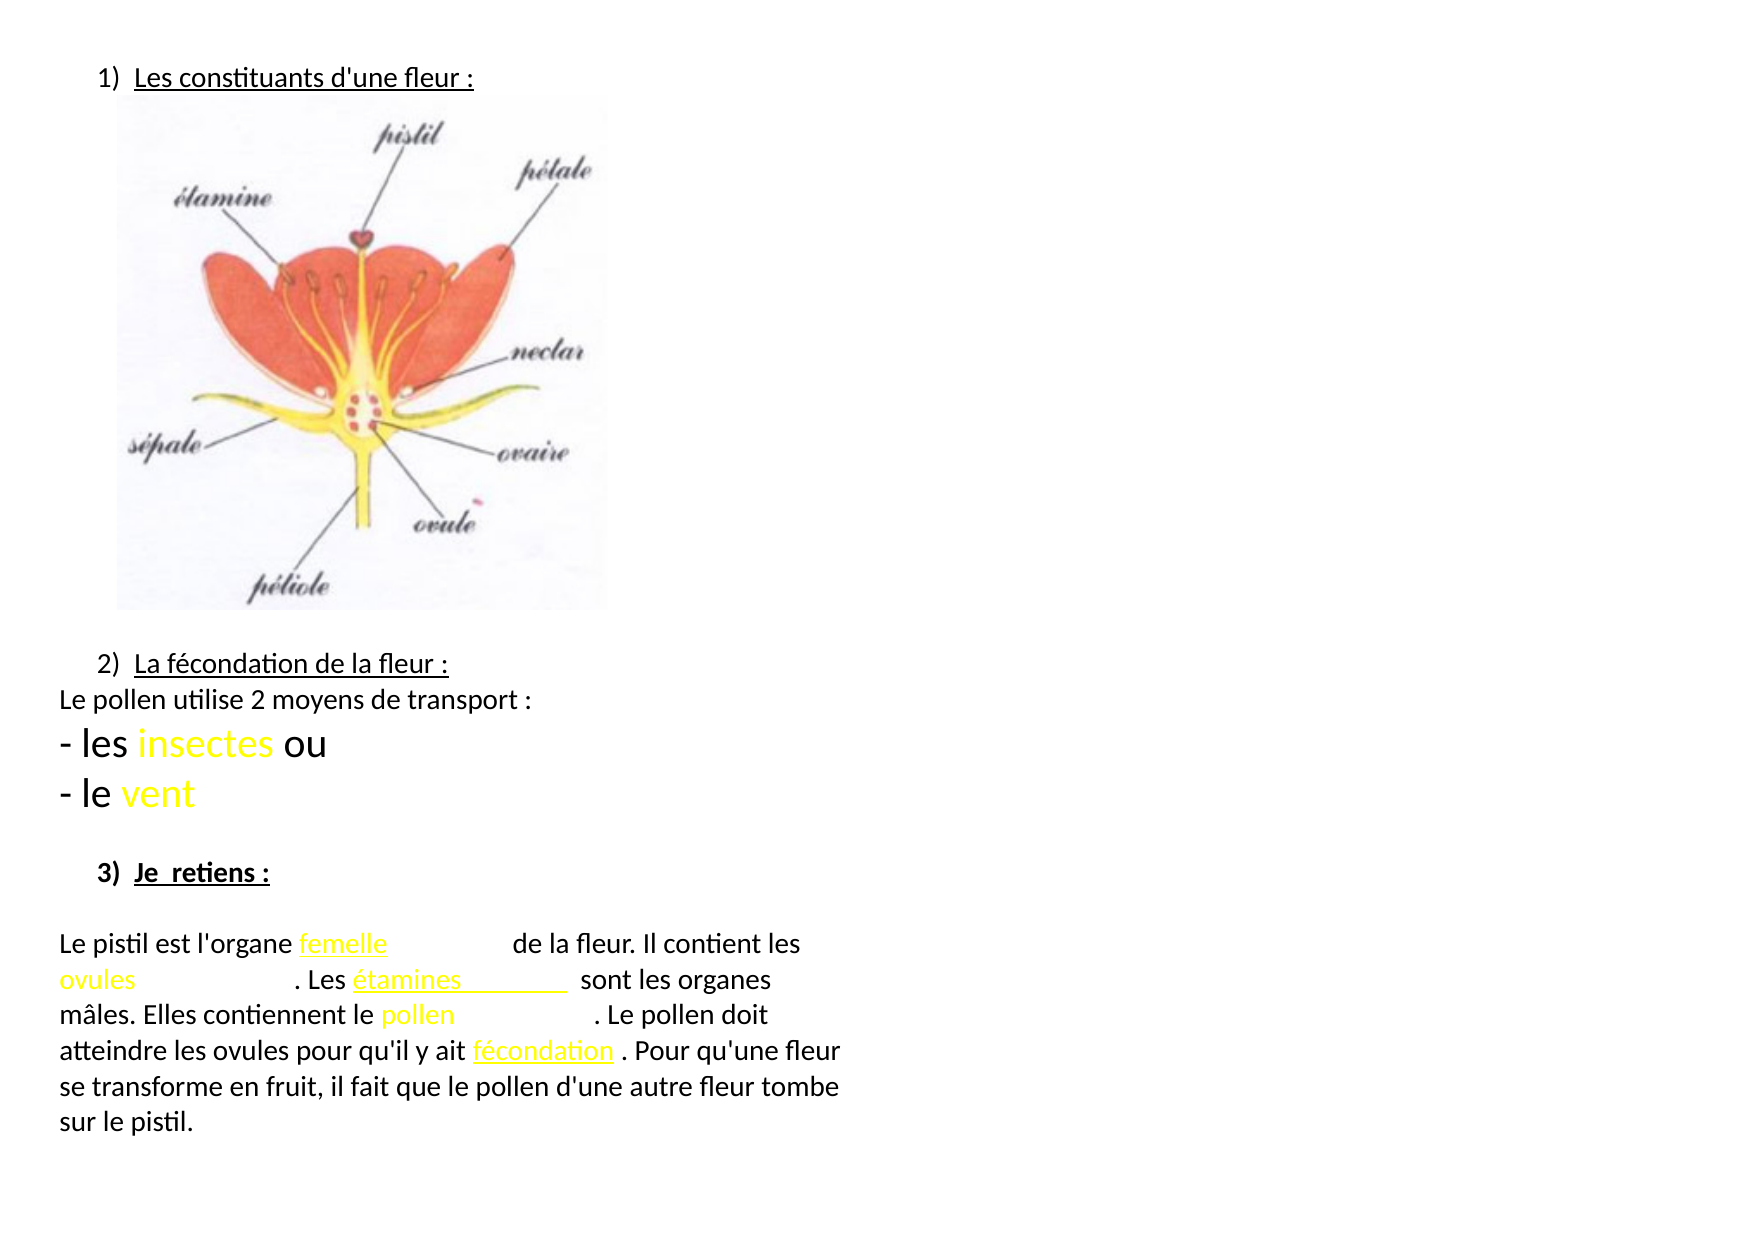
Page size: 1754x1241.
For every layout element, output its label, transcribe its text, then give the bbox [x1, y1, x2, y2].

text - le vent [59, 767, 847, 818]
text - les insectes ou [59, 717, 847, 767]
list Les constituants d'une fleur : [97, 59, 847, 95]
list La fécondation de la fleur : [97, 645, 847, 681]
text Le pistil est l'organe femelle de la fleur. Il contient les ovules . Les étamines sont les organes mâles. Elles contiennent le pollen . Le pollen doit atteindre les ovules pour qu'il y ait fécondation . Pour qu'une fleur se transforme en fruit, il fait que le pollen d'une autre fleur tombe sur le pistil. [59, 925, 847, 1139]
picture [116, 95, 608, 610]
list Je retiens : [97, 854, 847, 889]
text Le pollen utilise 2 moyens de transport : [59, 681, 847, 717]
